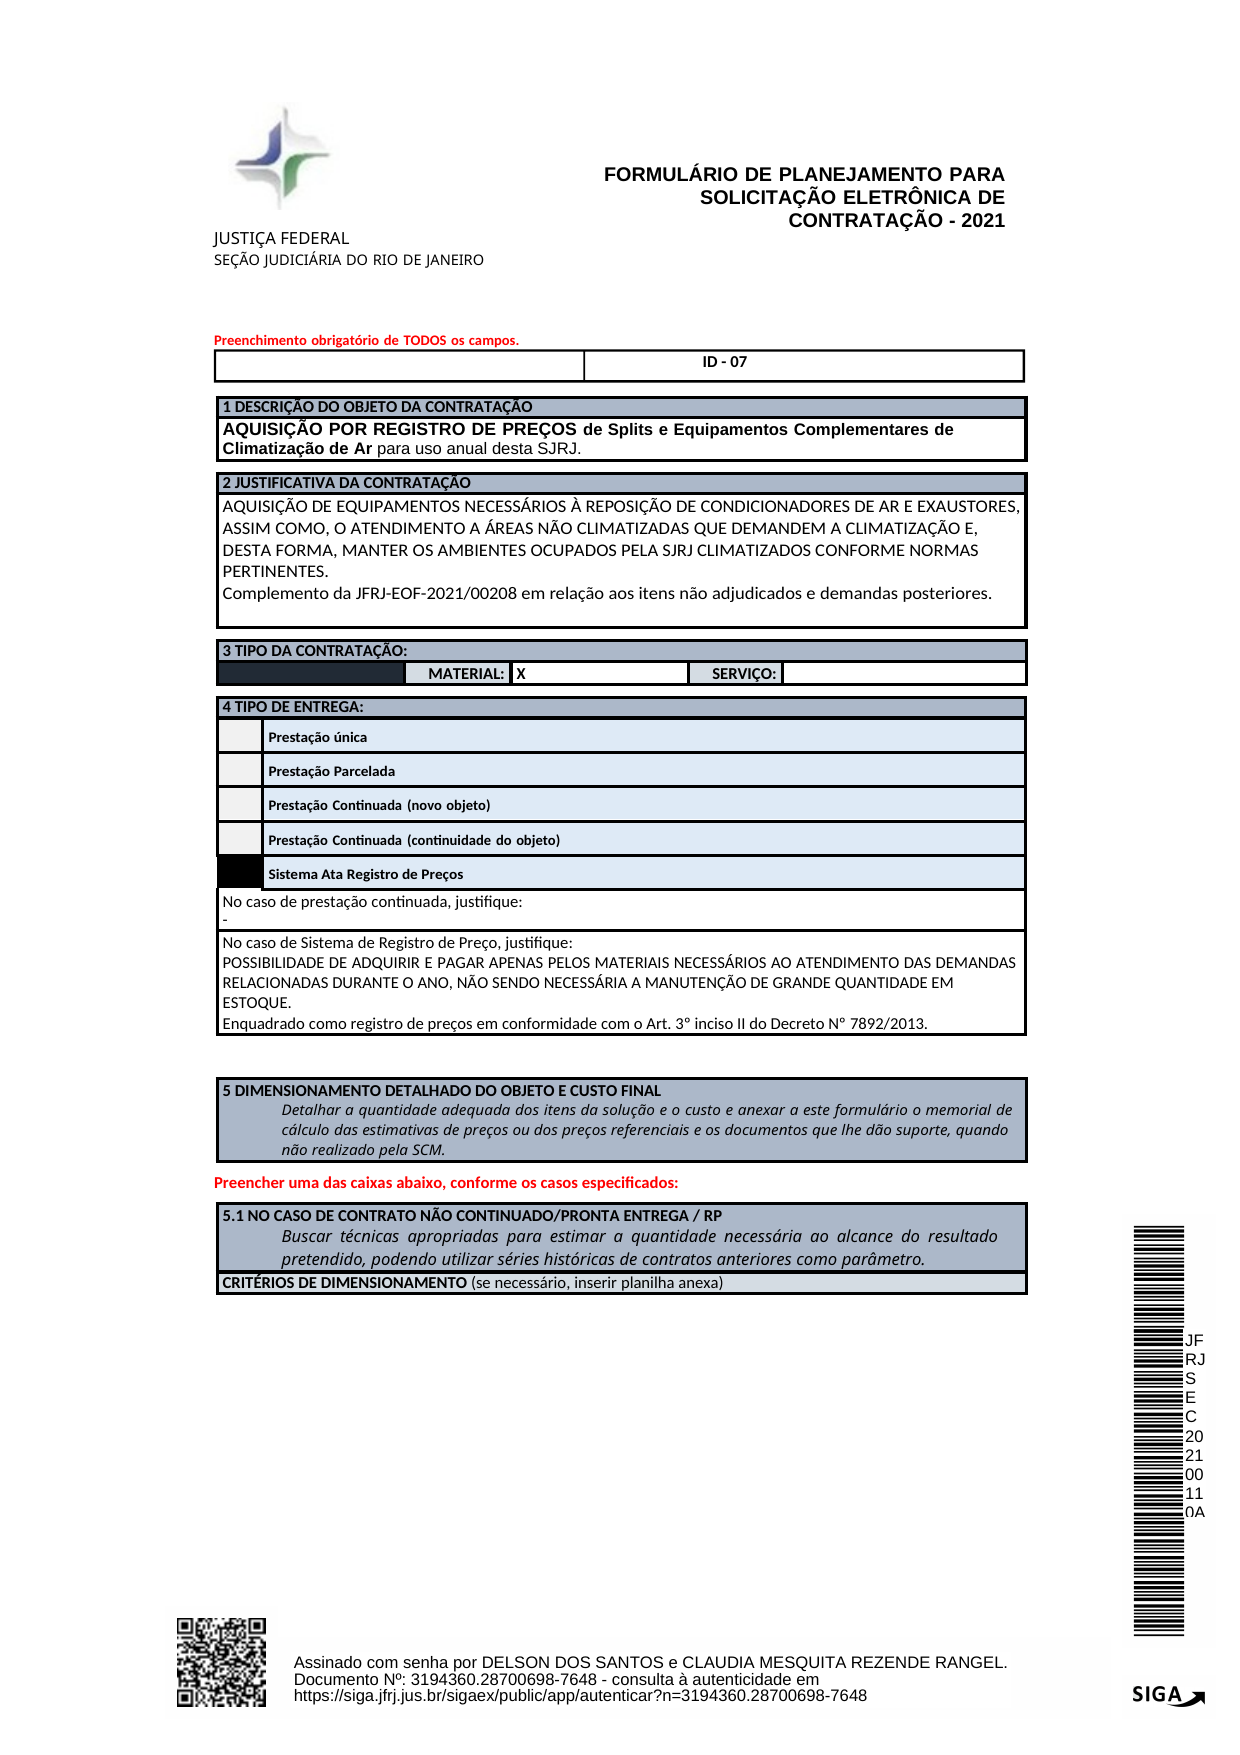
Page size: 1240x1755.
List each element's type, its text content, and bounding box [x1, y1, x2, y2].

table_cell Prestação Parcelada [264, 754, 1024, 785]
table_cell [219, 754, 261, 785]
table_cell MATERIAL: [406, 663, 509, 683]
table_cell SERVIÇO: [690, 663, 781, 683]
table_cell [219, 788, 261, 819]
table_cell [784, 663, 1025, 683]
table_cell X [513, 663, 687, 683]
table_cell [219, 720, 261, 751]
table_header 3 TIPO DA CONTRATAÇÃO: [219, 642, 1025, 660]
table_header 4 TIPO DE ENTREGA: [219, 699, 1024, 716]
table_cell No caso de prestação continuada, justifique: - [219, 888, 1024, 929]
table_cell [217, 857, 261, 888]
table_cell AQUISIÇÃO POR REGISTRO DE PREÇOS de Splits e Equipamentos Complementares de Climatização de Ar para uso anual desta SJRJ. [219, 419, 1024, 458]
text Preenchimento obrigatório de TODOS os campos. [214, 332, 526, 349]
text JUSTIÇA FEDERAL [214, 227, 526, 249]
table_cell No caso de Sistema de Registro de Preço, justifique: POSSIBILIDADE DE ADQUIRIR E PAGAR APENAS PELOS MATERIAIS NECESSÁRIOS AO ATENDIMENTO DAS DEMANDAS RELACIONADAS DURANTE O ANO, NÃO SENDO NECESSÁRIA A MANUTENÇÃO DE GRANDE QUANTIDADE EM ESTOQUE. Enquadrado como registro de preços em conformidade com o Art. 3º inciso II do Decreto Nº 7892/2013. [219, 932, 1024, 1033]
table_header 5.1 NO CASO DE CONTRATO NÃO CONTINUADO/PRONTA ENTREGA / RP Buscar técnicas apropriadas para estimar a quantidade necessária ao alcance do resultado pretendido, podendo utilizar séries históricas de contratos anteriores como parâmetro. [219, 1205, 1025, 1270]
table_cell CRITÉRIOS DE DIMENSIONAMENTO (se necessário, inserir planilha anexa) [219, 1274, 1025, 1292]
table_header 5 DIMENSIONAMENTO DETALHADO DO OBJETO E CUSTO FINAL Detalhar a quantidade adequada dos itens da solução e o custo e anexar a este formulário o memorial de cálculo das estimativas de preços ou dos preços referenciais e os documentos que lhe dão suporte, quando não realizado pela SCM. [219, 1080, 1025, 1160]
table_cell Prestação Continuada (continuidade do objeto) [264, 823, 1024, 854]
table_header 1 DESCRIÇÃO DO OBJETO DA CONTRATAÇÃO [219, 399, 1024, 416]
table_cell Prestação única [264, 720, 1024, 751]
text JFRJSEC202100110A [1185, 1331, 1206, 1517]
table_cell Sistema Ata Registro de Preços [264, 857, 1024, 888]
table_cell AQUISIÇÃO DE EQUIPAMENTOS NECESSÁRIOS À REPOSIÇÃO DE CONDICIONADORES DE AR E EXAUSTORES, ASSIM COMO, O ATENDIMENTO A ÁREAS NÃO CLIMATIZADAS QUE DEMANDEM A CLIMATIZAÇÃO E, DESTA FORMA, MANTER OS AMBIENTES OCUPADOS PELA SJRJ CLIMATIZADOS CONFORME NORMAS PERTINENTES. Complemento da JFRJ-EOF-2021/00208 em relação aos itens não adjudicados e demandas posteriores. [219, 495, 1024, 626]
table_cell [219, 823, 261, 854]
text FORMULÁRIO DE PLANEJAMENTO PARA SOLICITAÇÃO ELETRÔNICA DE CONTRATAÇÃO - 2021 [603, 163, 1005, 231]
text SEÇÃO JUDICIÁRIA DO RIO DE JANEIRO [214, 250, 526, 269]
table_cell Prestação Continuada (novo objeto) [264, 788, 1024, 819]
table_cell [219, 663, 403, 683]
table_header 2 JUSTIFICATIVA DA CONTRATAÇÃO [219, 475, 1024, 492]
text Preencher uma das caixas abaixo, conforme os casos especificados: [214, 1172, 1064, 1192]
